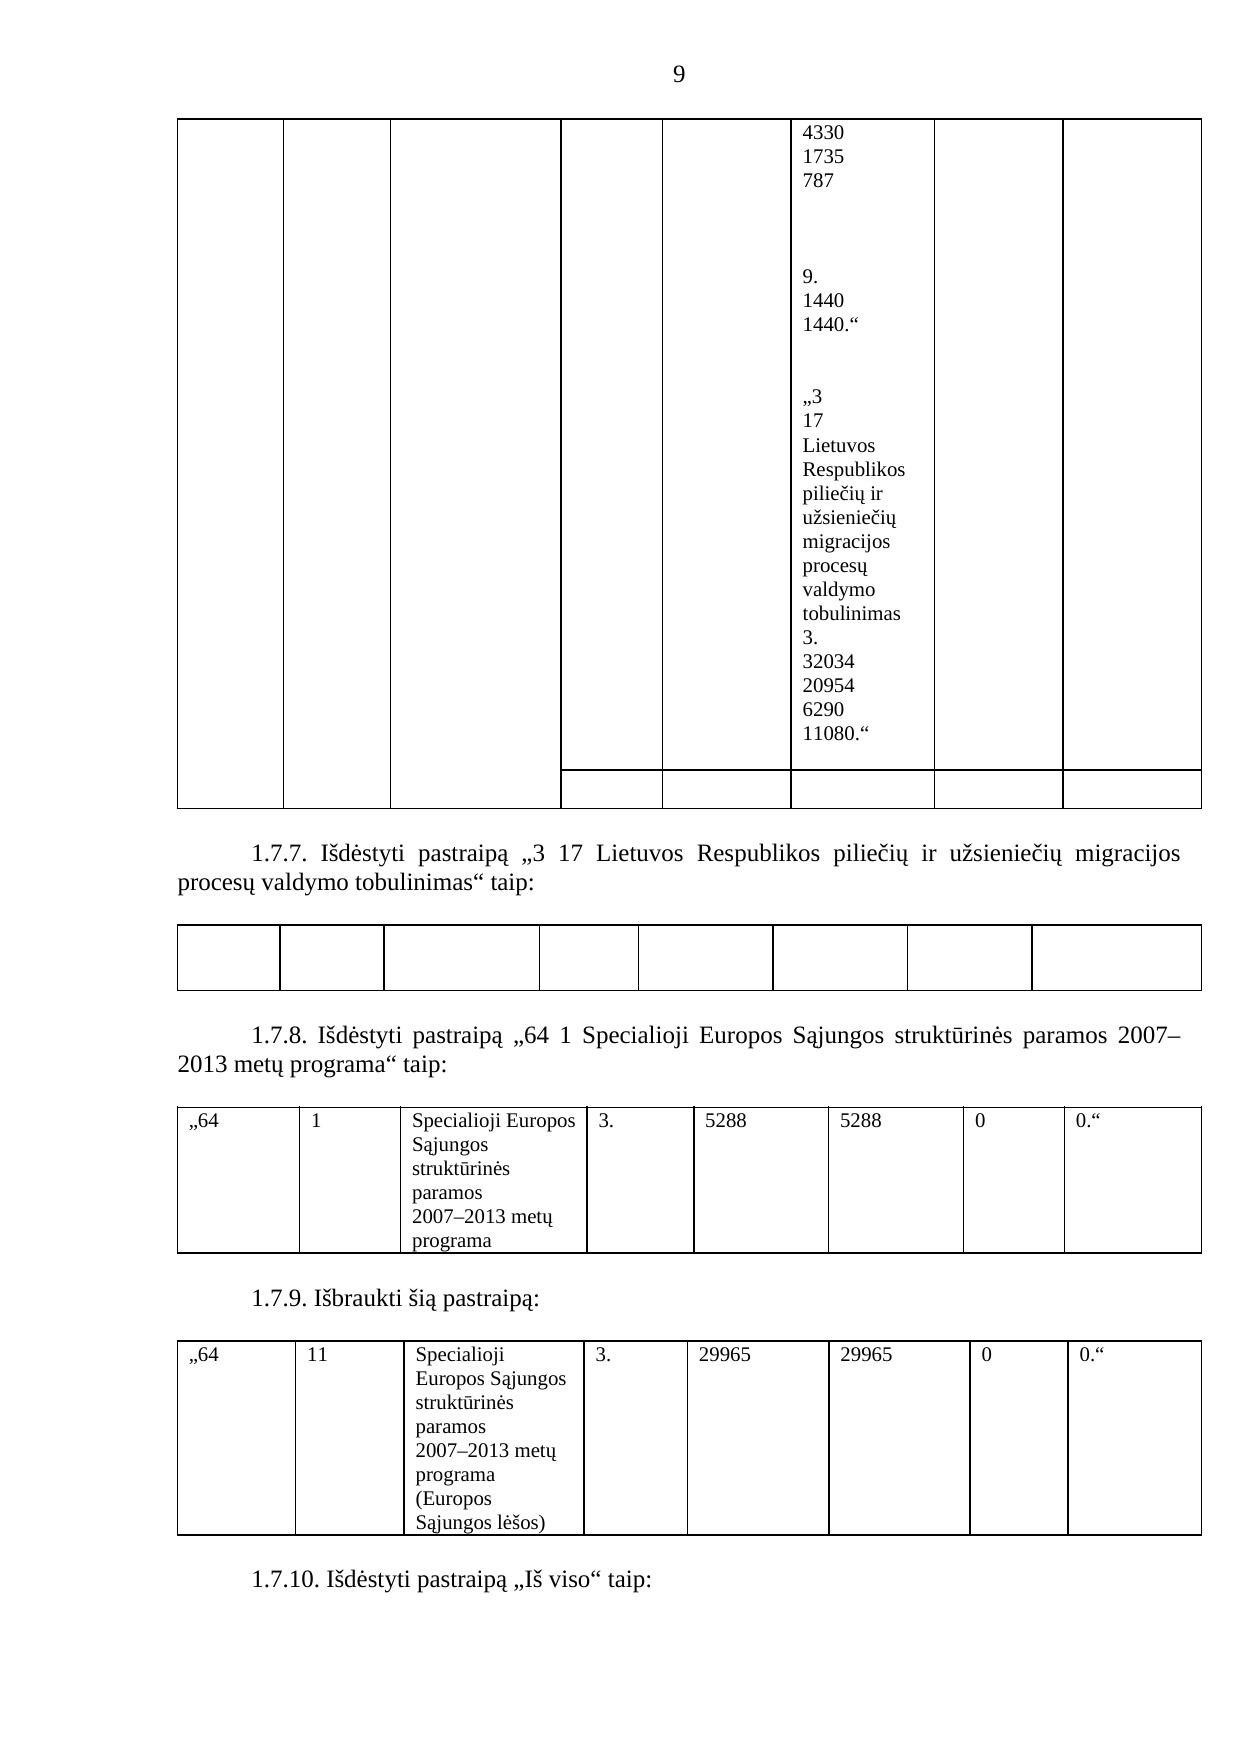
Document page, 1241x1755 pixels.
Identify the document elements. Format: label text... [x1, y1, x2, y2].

table_header 0 [964, 1108, 1064, 1252]
text 1.7.8. Išdėstyti pastraipą „64 1 Specialioji Europos Sąjungos struktūrinės paramos 2007–2013 metų programa“ taip: [177, 1020, 1181, 1078]
table_header Specialioji Europos Sąjungos struktūrinės paramos 2007–2013 metų programa (Europos Sąjungos lėšos) [405, 1342, 583, 1534]
text 1.7.7. Išdėstyti pastraipą „3 17 Lietuvos Respublikos piliečių ir užsieniečių migracijos procesų valdymo tobulinimas“ taip: [177, 838, 1181, 895]
text 1.7.10. Išdėstyti pastraipą „Iš viso“ taip: [177, 1564, 1181, 1593]
table_header 0 [971, 1342, 1067, 1534]
table_cell [792, 771, 934, 808]
table_header [562, 120, 662, 769]
table_cell [935, 771, 1062, 808]
table_header 3. [588, 1108, 693, 1252]
table_cell [391, 769, 560, 808]
table_cell [663, 771, 790, 808]
table_header 0.“ [1069, 1342, 1201, 1534]
table_header [540, 926, 638, 990]
table_header 4330 1735 787 9. 1440 1440.“ „3 17 Lietuvos Respublikos piliečių ir užsieniečių migracijos procesų valdymo tobulinimas 3. 32034 20954 6290 11080.“ [792, 120, 934, 769]
table_header 5288 [829, 1108, 963, 1252]
table_header 0.“ [1065, 1108, 1201, 1252]
text 1.7.9. Išbraukti šią pastraipą: [177, 1283, 1181, 1311]
table_header [391, 120, 560, 769]
table_header 29965 [830, 1342, 969, 1534]
table_header 29965 [688, 1342, 828, 1534]
table_cell [178, 769, 283, 808]
table_header [284, 120, 390, 769]
table_header [1064, 120, 1201, 769]
table_header [178, 926, 279, 990]
table_header 11 [296, 1342, 403, 1534]
table_cell [562, 771, 662, 808]
table_header [774, 926, 907, 990]
table_cell [1064, 771, 1201, 808]
table_header [935, 120, 1062, 769]
table_cell [284, 769, 390, 808]
table_header [908, 926, 1031, 990]
table_header [281, 926, 383, 990]
table_header 3. [585, 1342, 687, 1534]
table_header [663, 120, 790, 769]
table_header 1 [300, 1108, 400, 1252]
table_header [1033, 926, 1201, 990]
table_header [639, 926, 772, 990]
table_header [385, 926, 539, 990]
table_header „64 [178, 1342, 295, 1534]
table_header 5288 [695, 1108, 828, 1252]
table_header „64 [178, 1108, 299, 1252]
table_header [178, 120, 283, 769]
table_header Specialioji Europos Sąjungos struktūrinės paramos 2007–2013 metų programa [401, 1108, 586, 1252]
